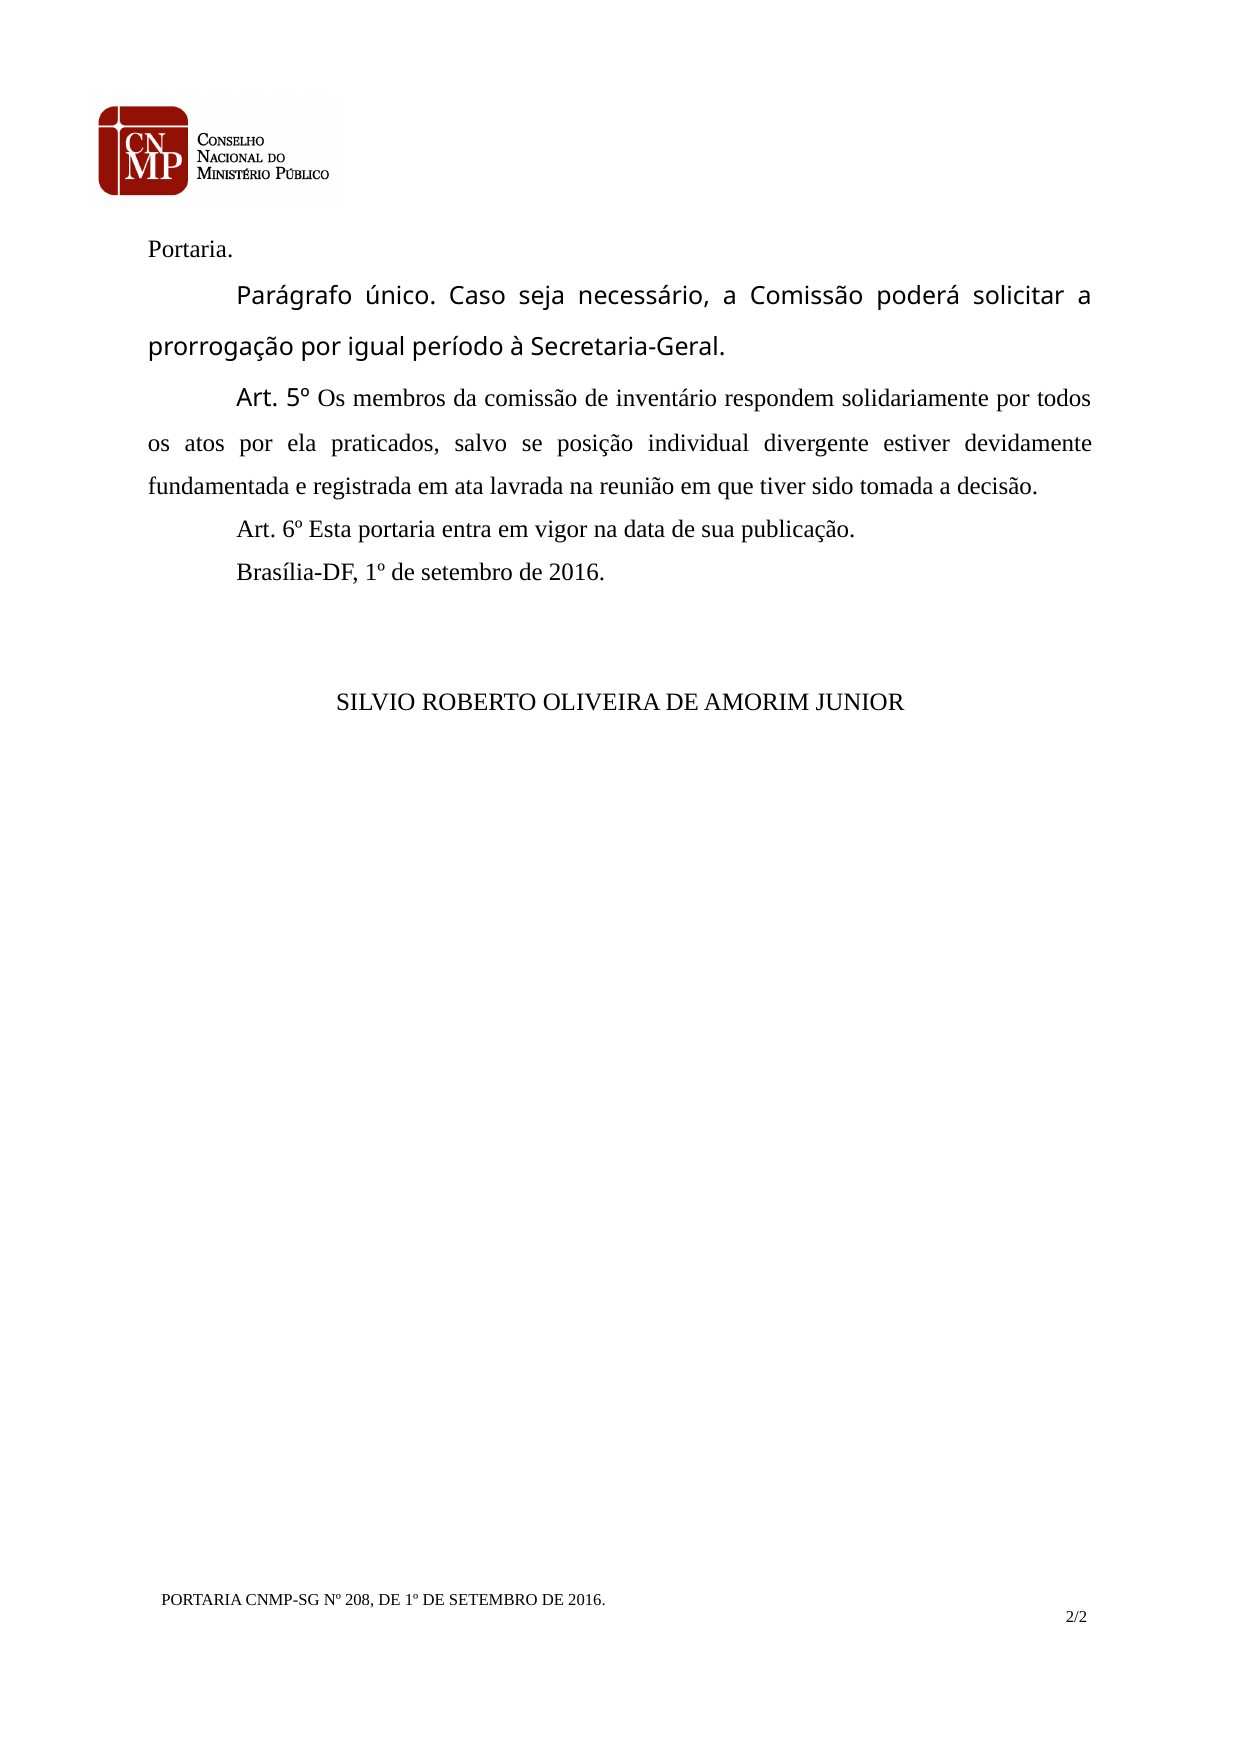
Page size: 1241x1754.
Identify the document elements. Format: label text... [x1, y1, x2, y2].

text Portaria. [148, 234, 1093, 263]
text Art. 5º Os membros da comissão de inventário respondem solidariamente por todos os atos por ela praticados, salvo se posição individual divergente estiver devidamente fundamentada e registrada em ata lavrada na reunião em que tiver sido tomada a decisão. [148, 379, 1093, 500]
picture [83, 92, 339, 209]
text SILVIO ROBERTO OLIVEIRA DE AMORIM JUNIOR [148, 687, 1093, 716]
text Art. 6º Esta portaria entra em vigor na data de sua publicação. [148, 514, 1093, 543]
text Parágrafo único. Caso seja necessário, a Comissão poderá solicitar a prorrogação por igual período à Secretaria-Geral. [148, 277, 1093, 363]
text Brasília-DF, 1º de setembro de 2016. [148, 557, 1093, 586]
